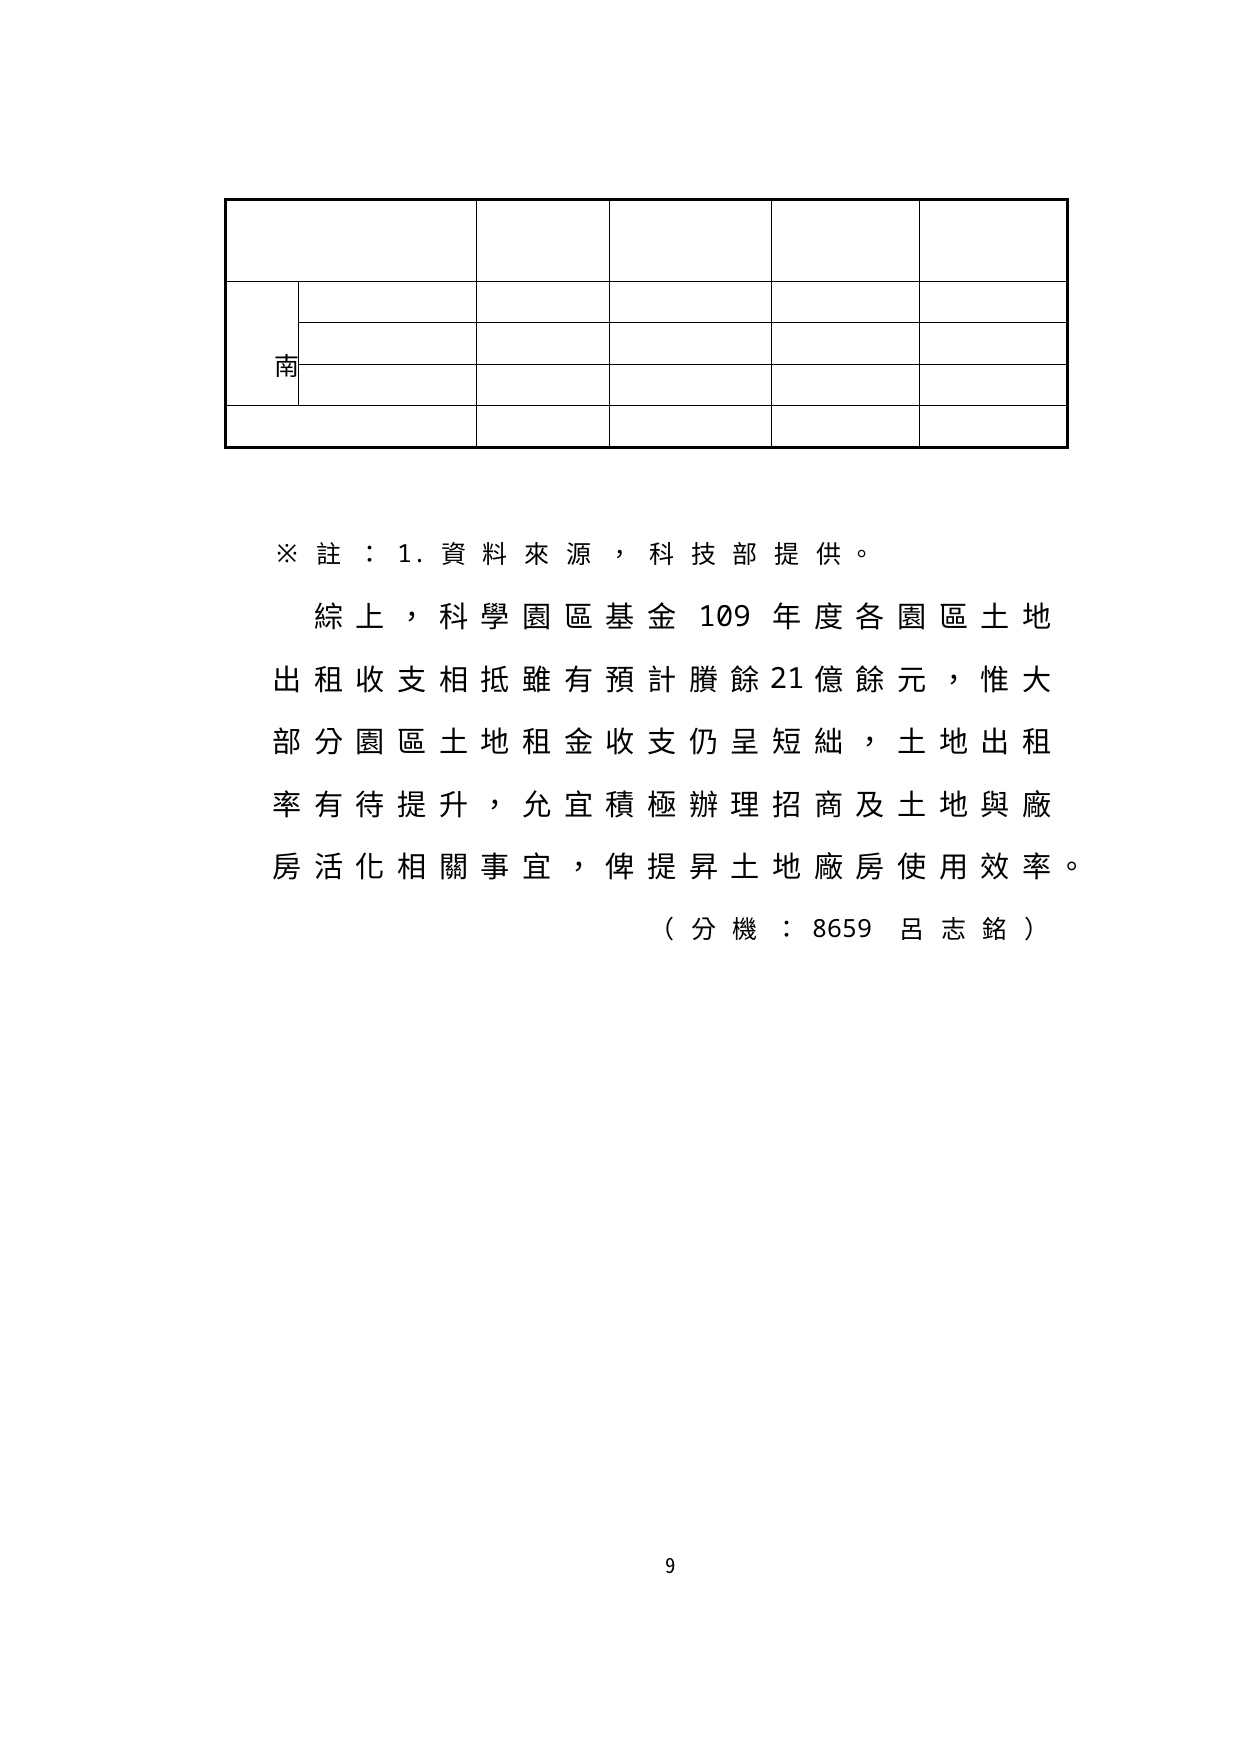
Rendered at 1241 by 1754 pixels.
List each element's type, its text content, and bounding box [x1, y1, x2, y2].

table_cell 492.83 [772, 282, 919, 322]
table_cell 198.12 [610, 323, 771, 363]
table_cell 1,043.15 [477, 282, 609, 322]
table_cell 高雄園區 [299, 323, 476, 363]
table_cell 87.72 [920, 406, 1066, 446]
table_cell 1,752.58 [610, 406, 771, 446]
table_cell 小計 [299, 365, 476, 405]
table_header 總面積 [477, 201, 609, 281]
table_cell 南部科學園區 [227, 282, 298, 405]
table_cell 92.02 [920, 365, 1066, 405]
table_cell 1,610.13 [477, 365, 609, 405]
table_cell 面積(A) [610, 240, 771, 281]
table_cell 668.74 [772, 365, 919, 405]
table_header 可供出租土地 [610, 201, 771, 239]
text （分機：8659 呂志銘） [242, 886, 1058, 948]
table_cell 726.77 [610, 365, 771, 405]
table_cell 4,437.36 [477, 406, 609, 446]
table_cell 175.91 [772, 323, 919, 363]
table_cell 88.79 [920, 323, 1066, 363]
table_cell 1,537.41 [772, 406, 919, 446]
table_cell 566.98 [477, 323, 609, 363]
table_cell (B/A)(%) [920, 240, 1066, 281]
table_cell 528.65 [610, 282, 771, 322]
table_header 已出租土地 [772, 201, 919, 239]
table_cell 台南園區 [299, 282, 476, 322]
text ※註：1.資料來源，科技部提供。 [227, 511, 1058, 573]
table_cell 93.22 [920, 282, 1066, 322]
table_cell 總計 [227, 406, 476, 446]
table_cell 面積(B) [772, 240, 919, 281]
text 綜上，科學園區基金109年度各園區土地出租收支相抵雖有預計賸餘21億餘元，惟大部分園區土地租金收支仍呈短絀，土地出租率有待提升，允宜積極辦理招商及土地與廠房活化相關事宜，俾提昇土地廠房使用效率。 [242, 573, 1058, 886]
table_header 園區別 [227, 201, 476, 281]
table_header 土地出租率 [920, 201, 1066, 239]
